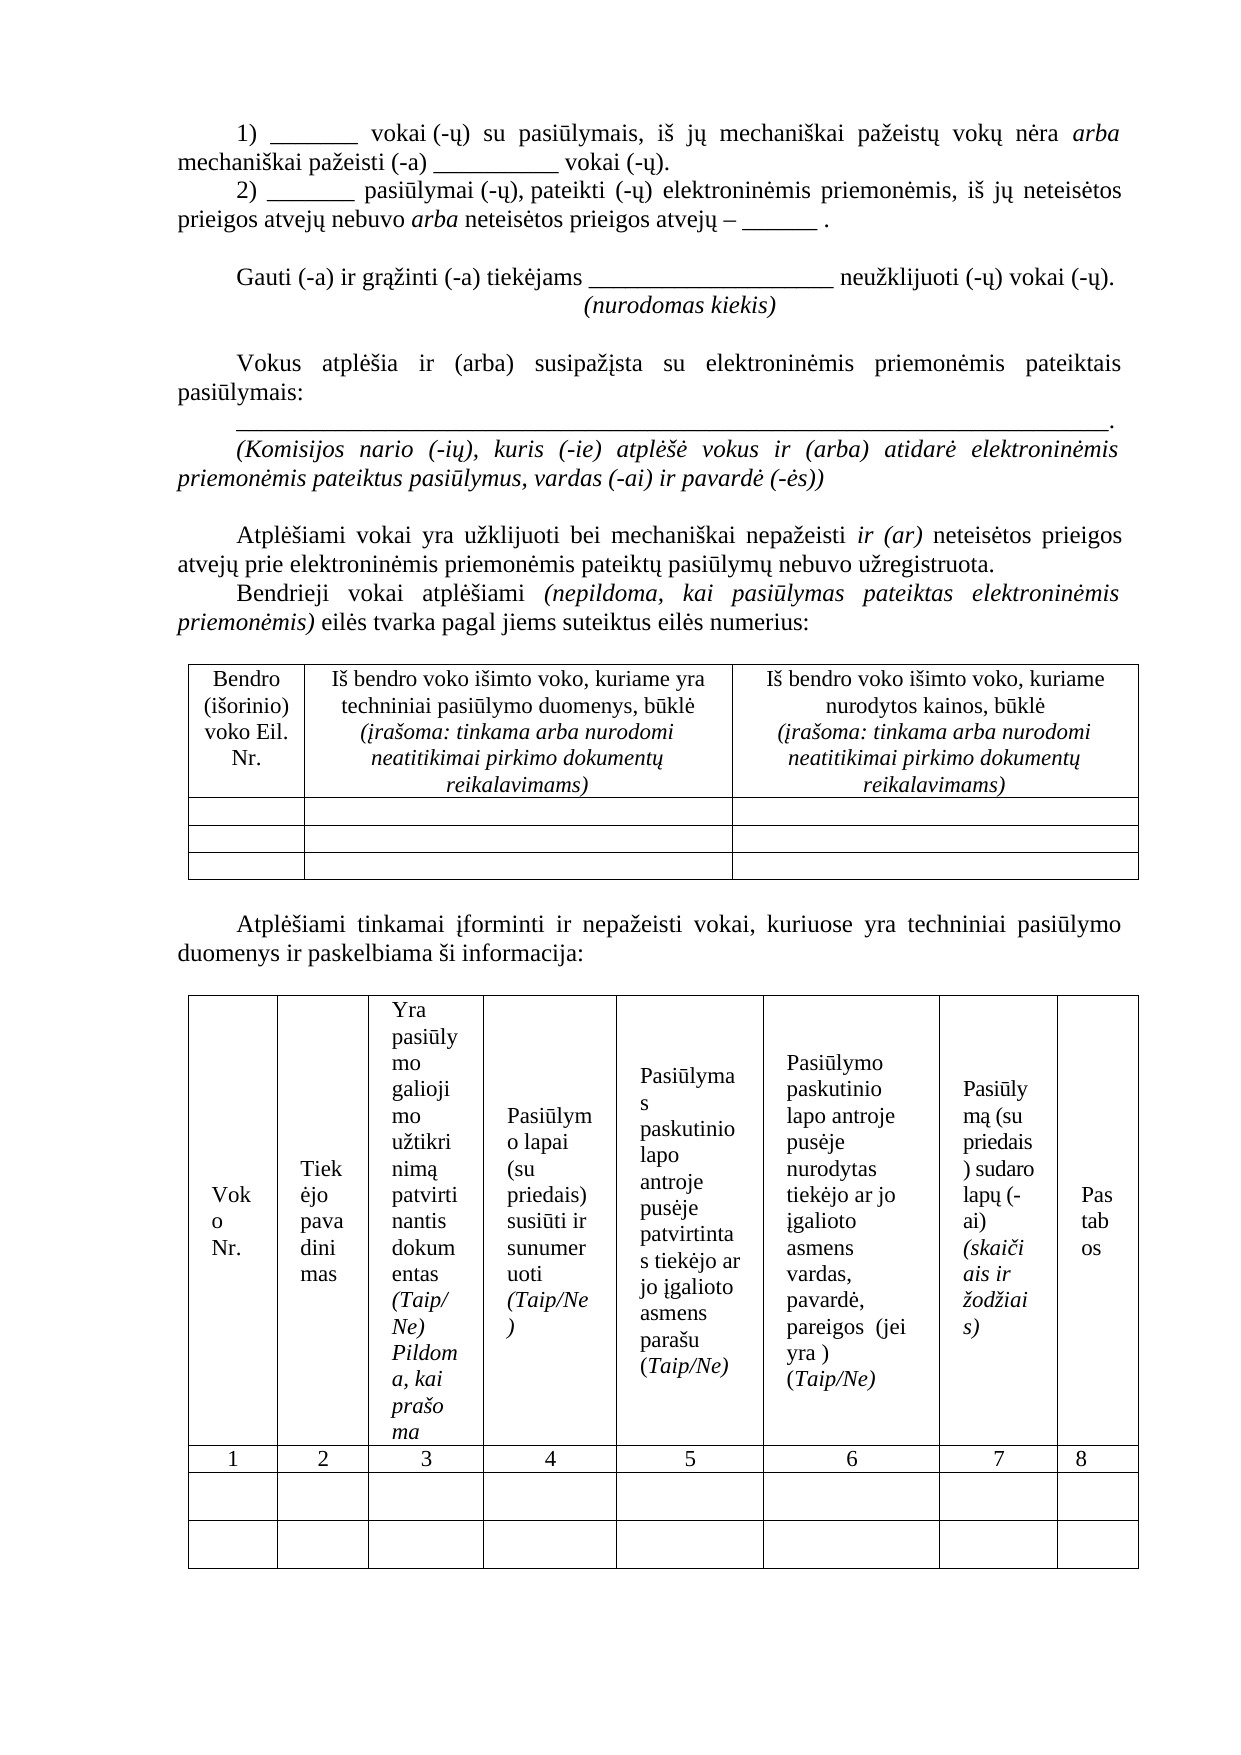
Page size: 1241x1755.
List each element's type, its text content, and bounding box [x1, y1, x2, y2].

table_cell [278, 1473, 368, 1520]
table_cell [369, 1473, 483, 1520]
table_header Pasiūlymą (su priedais) sudaro lapų (-ai) (skaičiais ir žodžiais) [940, 996, 1057, 1444]
table_cell [189, 1473, 277, 1520]
table_header Pasiūlymo paskutinio lapo antroje pusėje nurodytas tiekėjo ar jo įgalioto asmens vardas, pavardė, pareigos (jei yra ) (Taip/Ne) [764, 996, 939, 1444]
text _ . [177, 406, 1122, 434]
table_cell [940, 1473, 1057, 1520]
table_cell 4 [484, 1446, 616, 1472]
table_cell [305, 853, 732, 879]
table_cell 5 [617, 1446, 763, 1472]
text 2) _______ pasiūlymai (-ų), pateikti (-ų) elektroninėmis priemonėmis, iš jų neteisėtos prieigos atvejų nebuvo arba neteisėtos prieigos atvejų – ______ . [177, 176, 1122, 233]
table_header Iš bendro voko išimto voko, kuriame yra techniniai pasiūlymo duomenys, būklė (įrašoma: tinkama arba nurodomi neatitikimai pirkimo dokumentų reikalavimams) [305, 665, 732, 797]
table_cell [940, 1521, 1057, 1568]
table_cell [764, 1473, 939, 1520]
table_cell [189, 853, 304, 879]
text Atplėšiami tinkamai įforminti ir nepažeisti vokai, kuriuose yra techniniai pasiūlymo duomenys ir paskelbiama ši informacija: [177, 909, 1122, 967]
table_header Pasiūlymo lapai (su priedais) susiūti ir sunumeruoti (Taip/Ne) [484, 996, 616, 1444]
table_cell [189, 1521, 277, 1568]
table_cell [764, 1521, 939, 1568]
text Gauti (-a) ir grąžinti (-a) tiekėjams neužklijuoti (-ų) vokai (-ų). [177, 262, 1122, 291]
table_header Yra pasiūlymo galiojimo užtikrinimą patvirtinantis dokumentas (Taip/Ne) Pildoma, kai prašoma [369, 996, 483, 1444]
table_cell [305, 798, 732, 824]
table_cell [1058, 1521, 1138, 1568]
table_cell [484, 1521, 616, 1568]
table_cell [1058, 1473, 1138, 1520]
table_cell [733, 826, 1138, 852]
table_cell [369, 1521, 483, 1568]
table_cell 1 [189, 1446, 277, 1472]
text (Komisijos nario (-ių), kuris (-ie) atplėšė vokus ir (arba) atidarė elektroninėmis priemonėmis pateiktus pasiūlymus, vardas (-ai) ir pavardė (-ės)) [177, 434, 1122, 492]
table_header Pastabos [1058, 996, 1138, 1444]
table_header Tiekėjo pavadinimas [278, 996, 368, 1444]
table_cell [733, 798, 1138, 824]
table_cell 7 [940, 1446, 1057, 1472]
table_cell 2 [278, 1446, 368, 1472]
table_header Bendro (išorinio) voko Eil. Nr. [189, 665, 304, 797]
table_cell [305, 826, 732, 852]
text Vokus atplėšia ir (arba) susipažįsta su elektroninėmis priemonėmis pateiktais pasiūlymais: [177, 348, 1122, 406]
table_cell [484, 1473, 616, 1520]
table_cell [189, 798, 304, 824]
table_cell 6 [764, 1446, 939, 1472]
table_cell [617, 1521, 763, 1568]
text (nurodomas kiekis) [240, 291, 1122, 319]
table_cell 8 [1058, 1446, 1138, 1472]
text Atplėšiami vokai yra užklijuoti bei mechaniškai nepažeisti ir (ar) neteisėtos prieigos atvejų prie elektroninėmis priemonėmis pateiktų pasiūlymų nebuvo užregistruota. [177, 521, 1122, 578]
table_header Pasiūlymas paskutinio lapo antroje pusėje patvirtintas tiekėjo ar jo įgalioto asmens parašu (Taip/Ne) [617, 996, 763, 1444]
text 1) _______ vokai (-ų) su pasiūlymais, iš jų mechaniškai pažeistų vokų nėra arba mechaniškai pažeisti (-a) __________ vokai (-ų). [177, 118, 1122, 176]
table_cell [278, 1521, 368, 1568]
table_header Iš bendro voko išimto voko, kuriame nurodytos kainos, būklė (įrašoma: tinkama arba nurodomi neatitikimai pirkimo dokumentų reikalavimams) [733, 665, 1138, 797]
table_header Voko Nr. [189, 996, 277, 1444]
table_cell [189, 826, 304, 852]
table_cell [617, 1473, 763, 1520]
table_cell [733, 853, 1138, 879]
table_cell 3 [369, 1446, 483, 1472]
text Bendrieji vokai atplėšiami (nepildoma, kai pasiūlymas pateiktas elektroninėmis priemonėmis) eilės tvarka pagal jiems suteiktus eilės numerius: [177, 578, 1122, 636]
